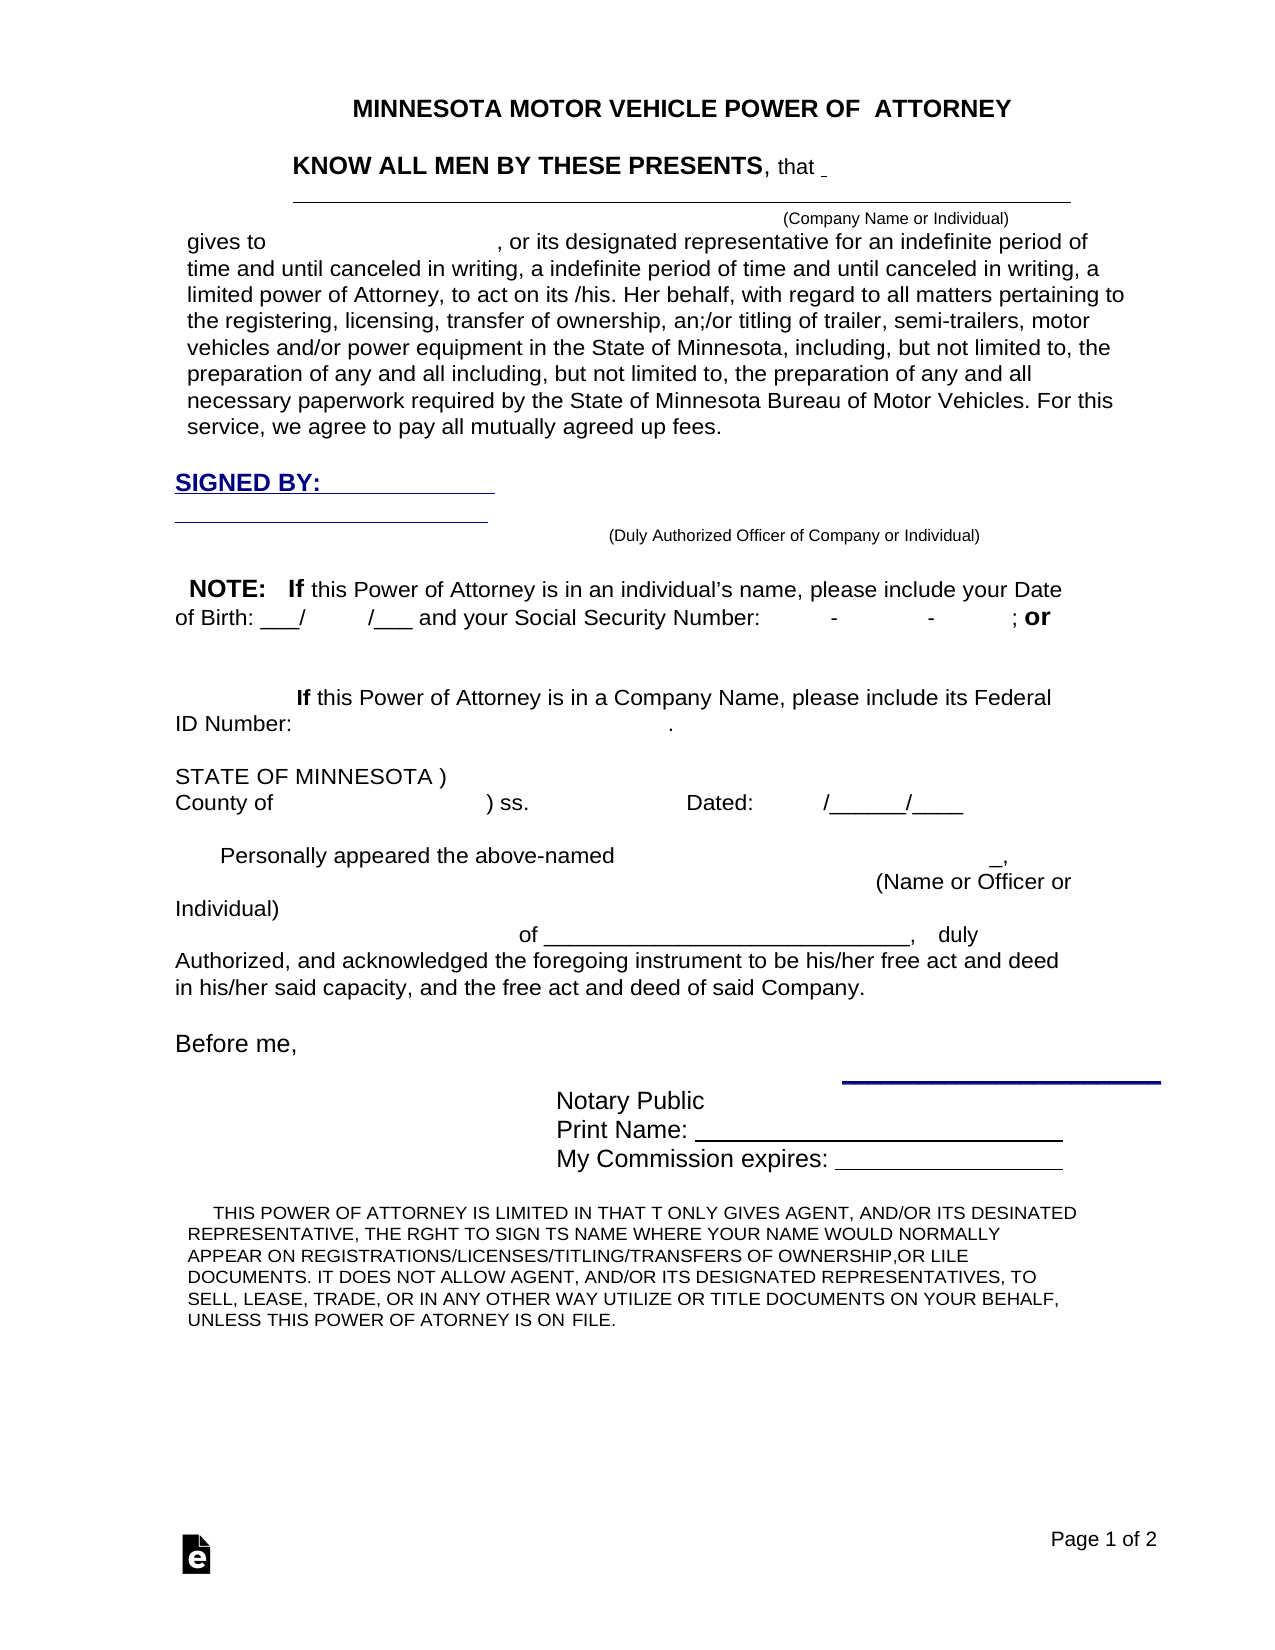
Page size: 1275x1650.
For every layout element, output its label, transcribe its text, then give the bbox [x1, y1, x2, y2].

text _________________________ [175, 1058, 1160, 1085]
text (Duly Authorized Officer of Company or Individual) [608, 526, 1071, 545]
text Individual) [175, 896, 1071, 921]
text of ______________________________, duly Authorized, and acknowledged the foregoing instrument to be his/her free act and deed in his/her said capacity, and the free act and deed of said Company. [175, 922, 1071, 1000]
text (Name or Officer or [175, 869, 1071, 894]
text STATE OF MINNESOTA ) [175, 763, 1071, 789]
text Print Name: My Commission expires: [556, 1116, 1058, 1173]
text NOTE: If this Power of Attorney is in an individual’s name, please include your Date of Birth: ___/ /___ and your Social Security Number: - - ; or [175, 574, 1071, 631]
subtitle Before me, [175, 1029, 1071, 1058]
text Personally appeared the above-named _, [220, 843, 1071, 868]
subtitle MINNESOTA MOTOR VEHICLE POWER OF ATTORNEY [352, 94, 1071, 123]
text County of ) ss. Dated: /______/____ [175, 790, 1071, 815]
text Notary Public [554, 1087, 706, 1115]
text KNOW ALL MEN BY THESE PRESENTS, that [292, 151, 1071, 202]
subtitle SIGNED BY: [175, 468, 1071, 525]
text THIS POWER OF ATTORNEY IS LIMITED IN THAT T ONLY GIVES AGENT, AND/OR ITS DESINATED REPRESENTATIVE, THE RGHT TO SIGN TS NAME WHERE YOUR NAME WOULD NORMALLY APPEAR ON REGISTRATIONS/LICENSES/TITLING/TRANSFERS OF OWNERSHIP,OR LILE DOCUMENTS. IT DOES NOT ALLOW AGENT, AND/OR ITS DESIGNATED REPRESENTATIVES, TO SELL, LEASE, TRADE, OR IN ANY OTHER WAY UTILIZE OR TITLE DOCUMENTS ON YOUR BEHALF, UNLESS THIS POWER OF ATORNEY IS ON FILE. [187, 1203, 1077, 1330]
text (Company Name or Individual) [783, 209, 1071, 228]
text If this Power of Attorney is in a Company Name, please include its Federal ID Number: . [175, 684, 1063, 736]
text gives to , or its designated representative for an indefinite period of time and until canceled in writing, a indefinite period of time and until canceled in writing, a limited power of Attorney, to act on its /his. Her behalf, with regard to all matters pertaining to the registering, licensing, transfer of ownership, an;/or titling of trailer, semi-trailers, motor vehicles and/or power equipment in the State of Minnesota, including, but not limited to, the preparation of any and all including, but not limited to, the preparation of any and all necessary paperwork required by the State of Minnesota Bureau of Motor Vehicles. For this service, we agree to pay all mutually agreed up fees. [187, 229, 1136, 439]
